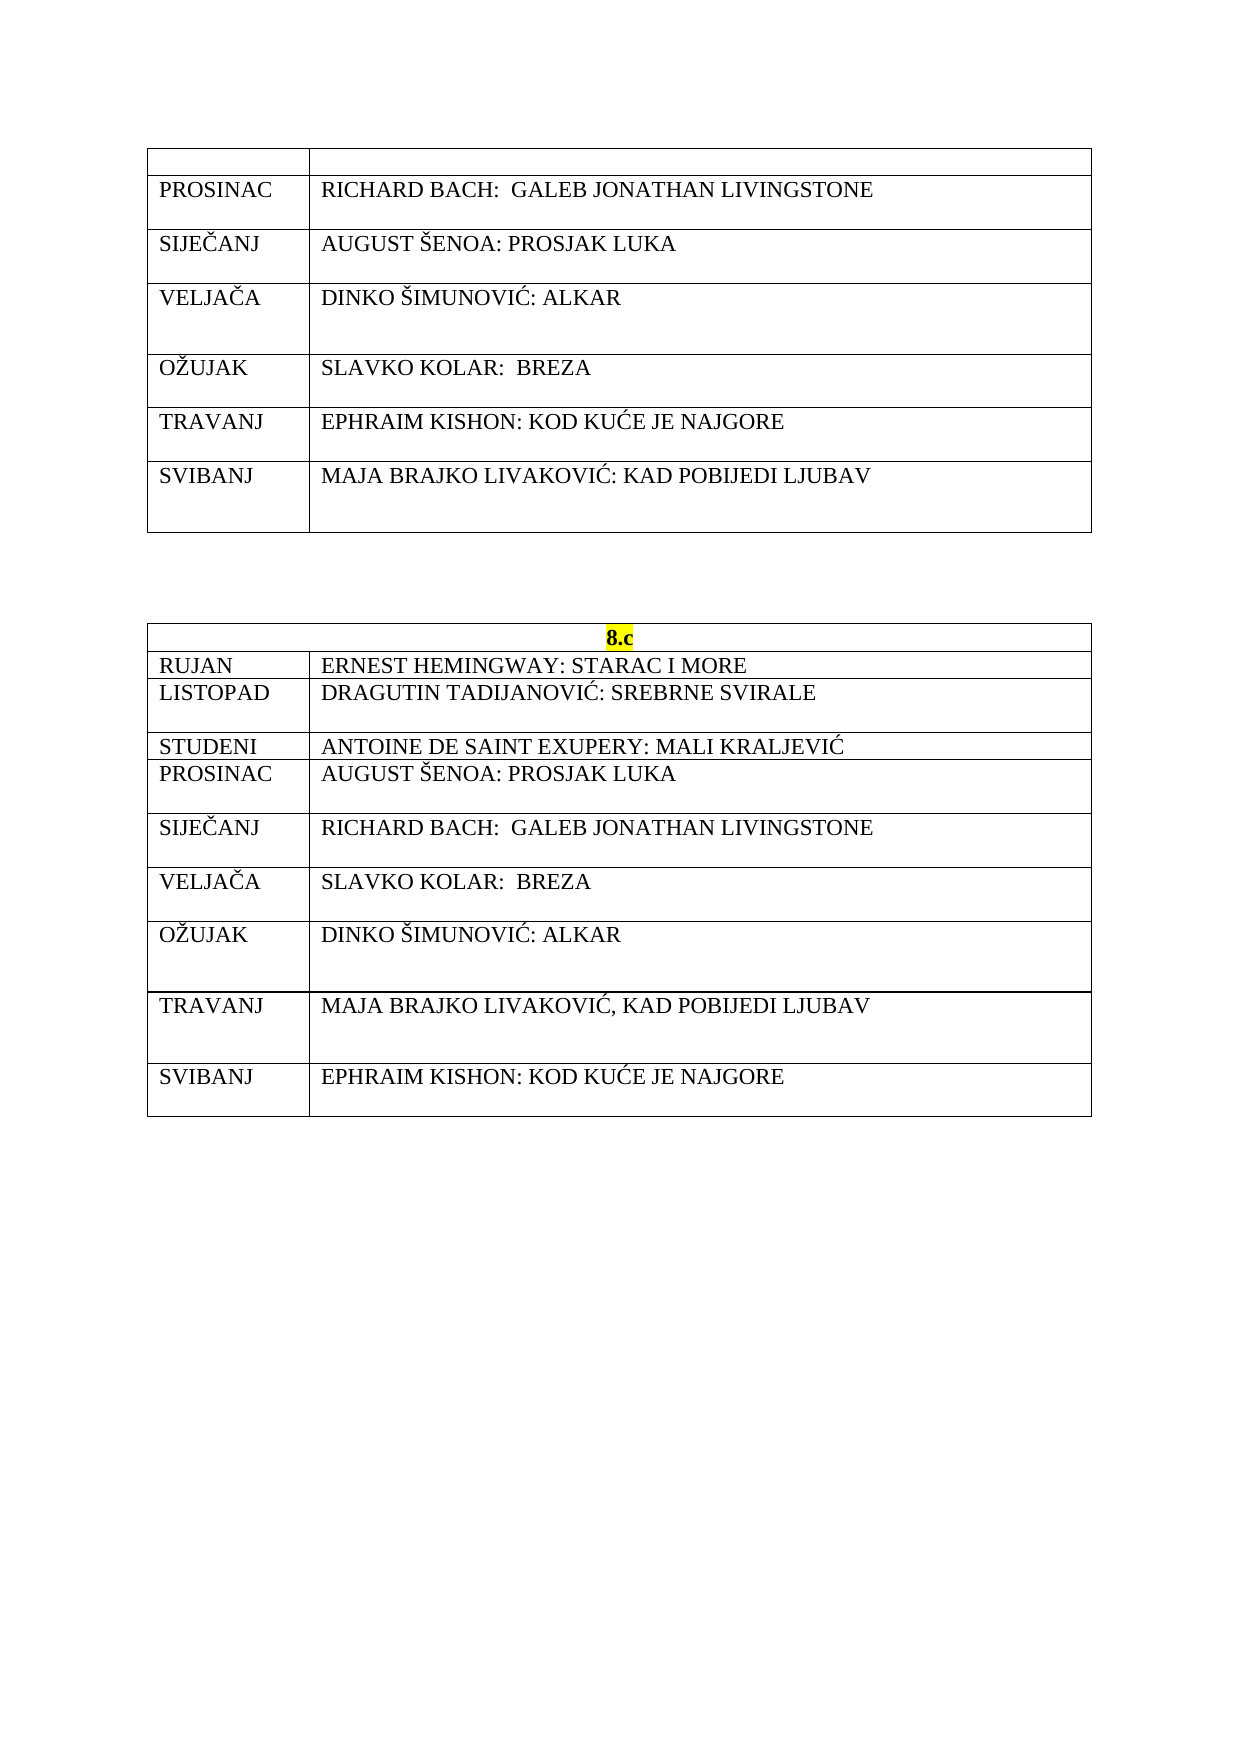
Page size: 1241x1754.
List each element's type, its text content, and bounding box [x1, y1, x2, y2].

table_cell RICHARD BACH: GALEB JONATHAN LIVINGSTONE [310, 176, 1091, 229]
table_cell SLAVKO KOLAR: BREZA [310, 355, 1091, 407]
table_cell RUJAN [148, 652, 309, 678]
table_cell SIJEČANJ [148, 814, 309, 867]
table_cell DINKO ŠIMUNOVIĆ: ALKAR [310, 922, 1091, 991]
table_cell AUGUST ŠENOA: PROSJAK LUKA [310, 230, 1091, 282]
table_cell MAJA BRAJKO LIVAKOVIĆ: KAD POBIJEDI LJUBAV [310, 462, 1091, 532]
table_cell DINKO ŠIMUNOVIĆ: ALKAR [310, 284, 1091, 353]
table_cell VELJAČA [148, 868, 309, 921]
table_cell AUGUST ŠENOA: PROSJAK LUKA [310, 760, 1091, 813]
table_header 8.c [148, 624, 1091, 651]
table_cell TRAVANJ [148, 993, 309, 1062]
table_cell SVIBANJ [148, 462, 309, 532]
table_cell EPHRAIM KISHON: KOD KUĆE JE NAJGORE [310, 1064, 1091, 1116]
table_cell LISTOPAD [148, 679, 309, 732]
table_cell SIJEČANJ [148, 230, 309, 282]
table_cell [310, 149, 1091, 175]
table_cell ERNEST HEMINGWAY: STARAC I MORE [310, 652, 1091, 678]
table_cell SVIBANJ [148, 1064, 309, 1116]
table_cell PROSINAC [148, 176, 309, 229]
table_cell MAJA BRAJKO LIVAKOVIĆ, KAD POBIJEDI LJUBAV [310, 993, 1091, 1062]
table_cell OŽUJAK [148, 922, 309, 991]
table_cell EPHRAIM KISHON: KOD KUĆE JE NAJGORE [310, 408, 1091, 461]
table_cell ANTOINE DE SAINT EXUPERY: MALI KRALJEVIĆ [310, 733, 1091, 759]
table_cell STUDENI [148, 733, 309, 759]
table_cell OŽUJAK [148, 355, 309, 407]
table_cell VELJAČA [148, 284, 309, 353]
table_cell TRAVANJ [148, 408, 309, 461]
table_cell DRAGUTIN TADIJANOVIĆ: SREBRNE SVIRALE [310, 679, 1091, 732]
table_cell PROSINAC [148, 760, 309, 813]
table_cell RICHARD BACH: GALEB JONATHAN LIVINGSTONE [310, 814, 1091, 867]
table_cell [148, 149, 309, 175]
table_cell SLAVKO KOLAR: BREZA [310, 868, 1091, 921]
